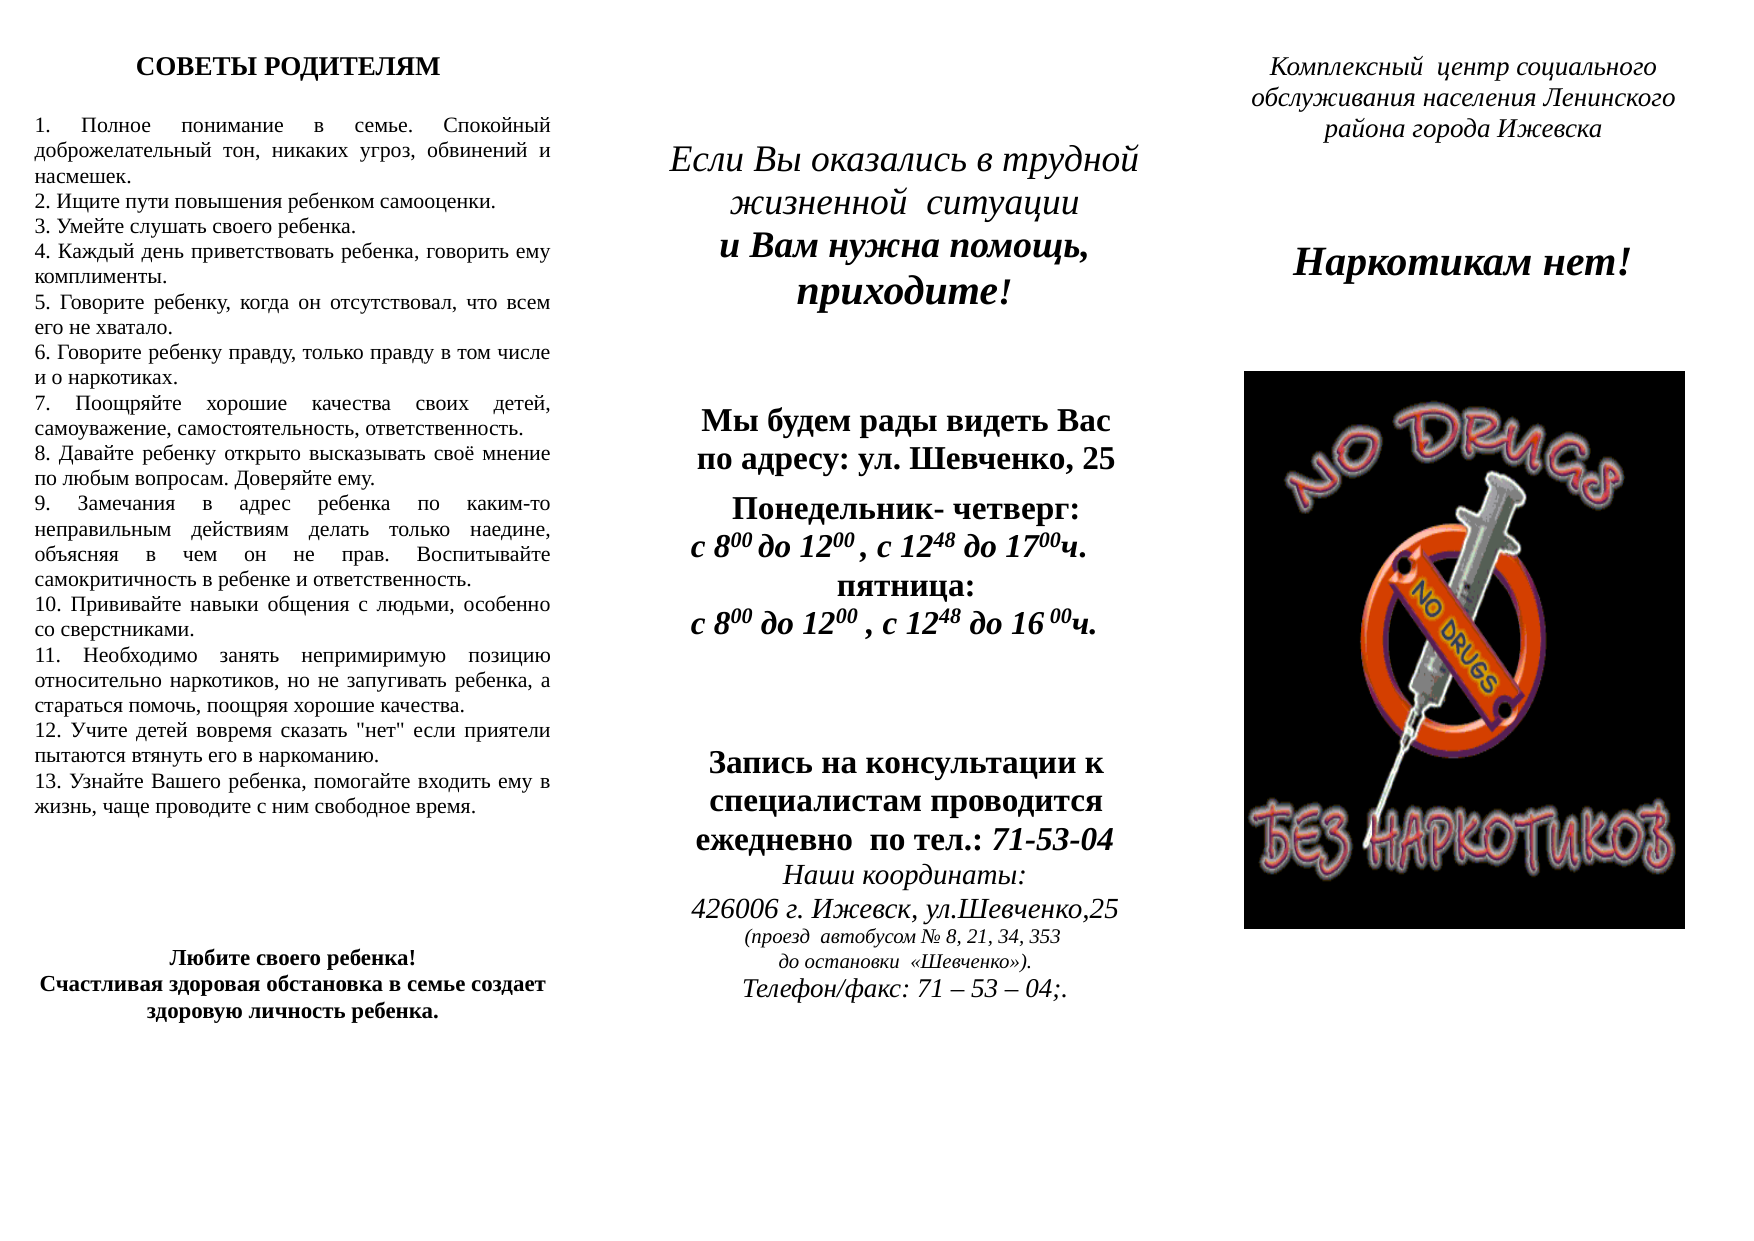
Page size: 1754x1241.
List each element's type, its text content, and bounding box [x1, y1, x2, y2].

text 10. Прививайте навыки общения с людьми, особенно со сверстниками. [34, 591, 551, 642]
text Наркотикам нет! [1212, 237, 1717, 285]
text до остановки «Шевченко»). [628, 948, 1184, 973]
text 9. Замечания в адрес ребенка по каким-то неправильным действиям делать только наедине, объясняя в чем он не прав. Воспитывайте самокритичность в ребенке и ответственность. [34, 490, 551, 591]
text Любите своего ребенка! [34, 944, 551, 971]
text по адресу: ул. Шевченко, 25 [628, 438, 1184, 476]
text Телефон/факс: 71 – 53 – 04;. [628, 973, 1184, 1004]
picture [1244, 371, 1685, 929]
text СОВЕТЫ РОДИТЕЛЯМ [34, 50, 551, 81]
text Наши координаты: [628, 857, 1184, 891]
text с 800 до 1200 , с 1248 до 16 00ч. [617, 603, 1184, 642]
text Комплексный центр социального обслуживания населения Ленинского района города Ижевска [1212, 50, 1717, 143]
text Мы будем рады видеть Вас [628, 400, 1184, 438]
text пятница: [628, 565, 1184, 603]
text 4. Каждый день приветствовать ребенка, говорить ему комплименты. [34, 238, 551, 289]
text Если Вы оказались в трудной жизненной ситуации [628, 136, 1184, 222]
text 6. Говорите ребенку правду, только правду в том числе и о наркотиках. [34, 339, 551, 389]
text 8. Давайте ребенку открыто высказывать своё мнение по любым вопросам. Доверяйте ему. [34, 440, 551, 490]
text с 800 до 1200 , с 1248 до 1700ч. [628, 527, 1184, 565]
text Запись на консультации к специалистам проводится ежедневно по тел.: 71-53-04 [628, 742, 1184, 857]
text 12. Учите детей вовремя сказать "нет" если приятели пытаются втянуть его в наркоманию. [34, 717, 551, 768]
text 5. Говорите ребенку, когда он отсутствовал, что всем его не хватало. [34, 289, 551, 339]
text 11. Необходимо занять непримиримую позицию относительно наркотиков, но не запугивать ребенка, а стараться помочь, поощряя хорошие качества. [34, 642, 551, 717]
text 7. Поощряйте хорошие качества своих детей, самоуважение, самостоятельность, ответственность. [34, 389, 551, 440]
text 13. Узнайте Вашего ребенка, помогайте входить ему в жизнь, чаще проводите с ним свободное время. [34, 768, 551, 818]
text 2. Ищите пути повышения ребенком самооценки. [34, 188, 551, 213]
text 3. Умейте слушать своего ребенка. [34, 213, 551, 238]
text и Вам нужна помощь, приходите! [628, 222, 1184, 313]
text 1. Полное понимание в семье. Спокойный доброжелательный тон, никаких угроз, обвинений и насмешек. [34, 112, 551, 188]
text Счастливая здоровая обстановка в семье создает здоровую личность ребенка. [34, 971, 551, 1023]
text Понедельник- четверг: [628, 488, 1184, 527]
text 426006 г. Ижевск, ул.Шевченко,25 (проезд автобусом № 8, 21, 34, 353 [628, 891, 1184, 948]
